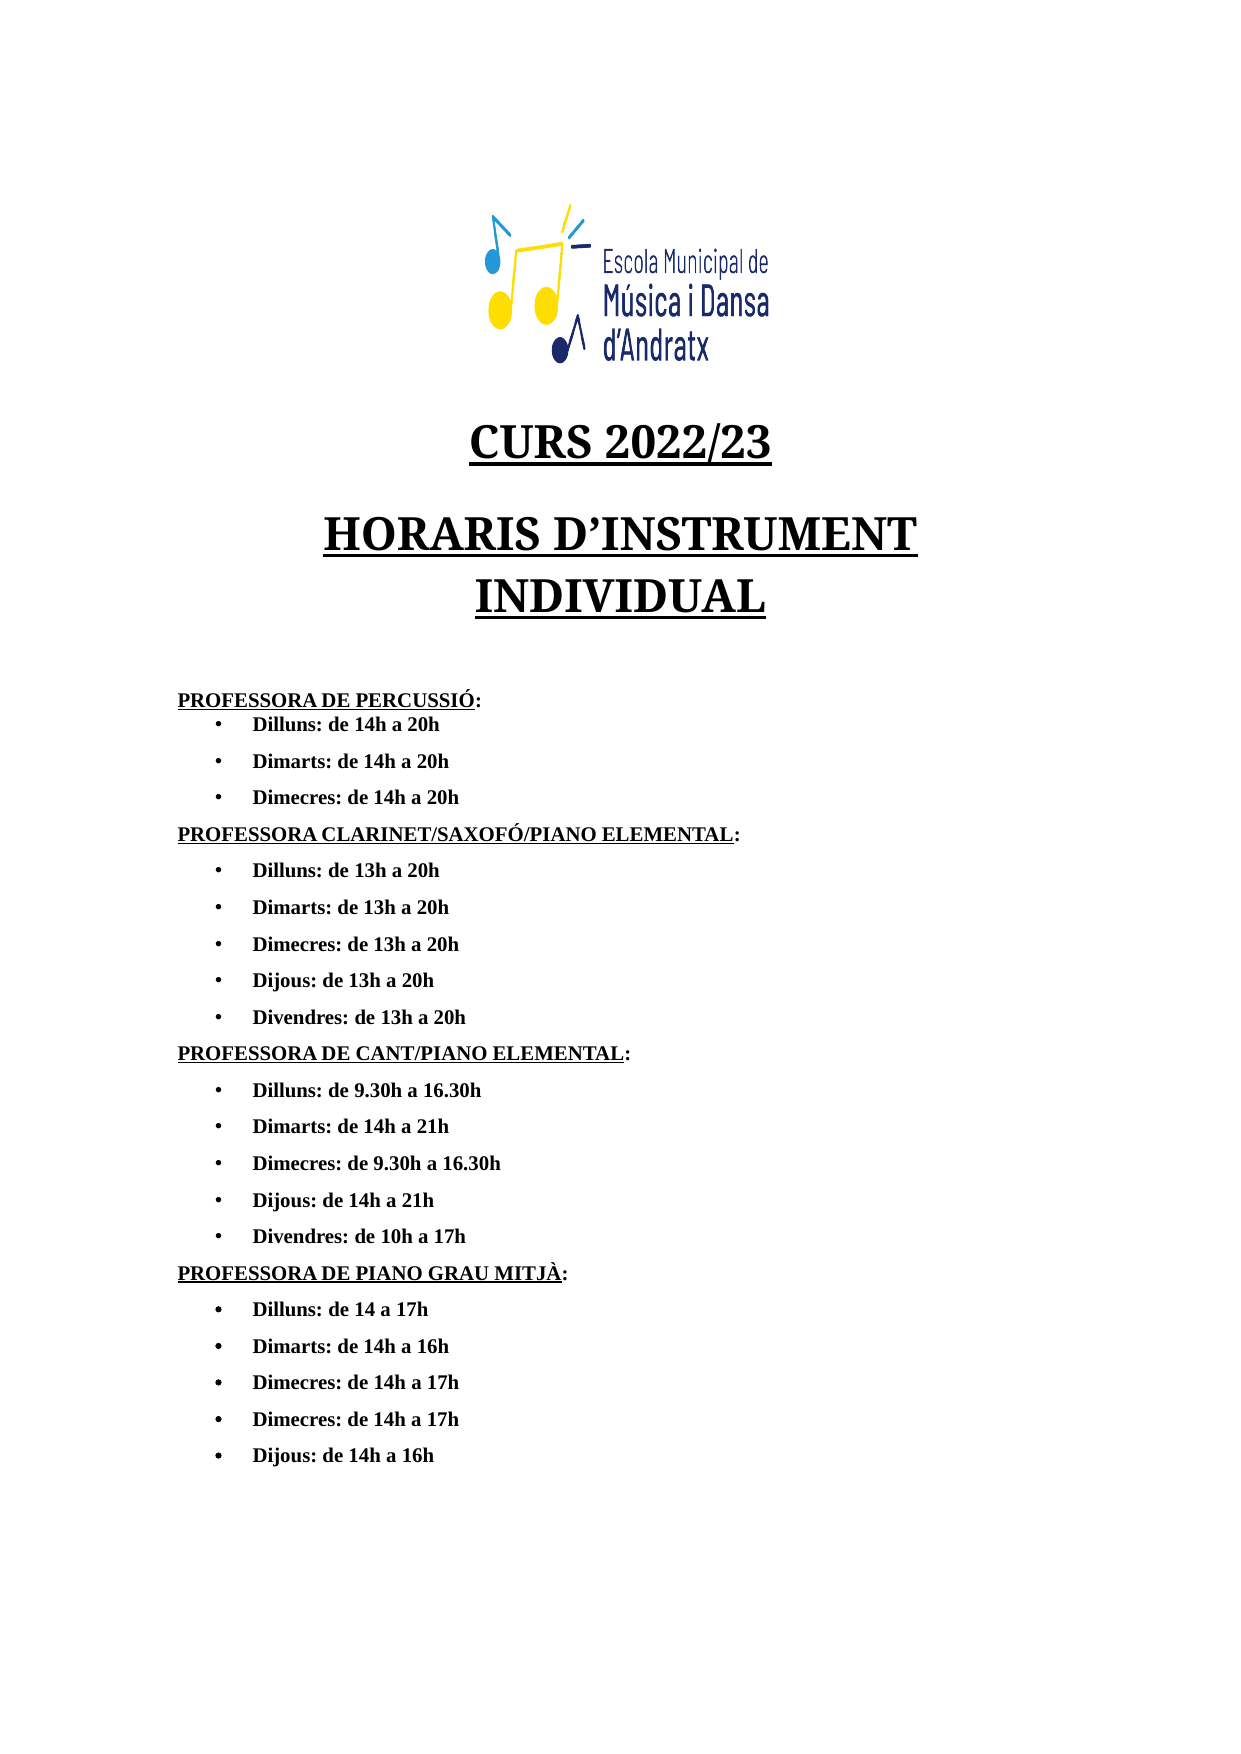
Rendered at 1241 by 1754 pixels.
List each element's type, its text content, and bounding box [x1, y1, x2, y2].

subtitle HORARIS D’INSTRUMENT INDIVIDUAL [177, 501, 1063, 626]
list Dimarts: de 14h a 21h [215, 1114, 1063, 1138]
list Dilluns: de 14h a 20h [215, 712, 1063, 736]
list Dimecres: de 9.30h a 16.30h [215, 1151, 1063, 1175]
list Dijous: de 14h a 21h [215, 1187, 1063, 1212]
list Dilluns: de 13h a 20h [215, 858, 1063, 882]
subtitle PROFESSORA DE PERCUSSIÓ: [177, 688, 1063, 712]
list Dilluns: de 9.30h a 16.30h [215, 1078, 1063, 1102]
picture [448, 165, 809, 410]
list Divendres: de 10h a 17h [215, 1224, 1063, 1248]
text PROFESSORA DE PIANO GRAU MITJÀ: [177, 1261, 1063, 1285]
text PROFESSORA DE CANT/PIANO ELEMENTAL: [177, 1041, 1063, 1065]
list Dimecres: de 14h a 20h [215, 785, 1063, 809]
list Dimecres: de 14h a 17h [215, 1370, 1063, 1394]
list Dijous: de 13h a 20h [215, 968, 1063, 992]
list Divendres: de 13h a 20h [215, 1005, 1063, 1029]
list Dilluns: de 14 a 17h [215, 1297, 1063, 1321]
list Dimecres: de 13h a 20h [215, 932, 1063, 956]
text PROFESSORA CLARINET/SAXOFÓ/PIANO ELEMENTAL: [177, 822, 1063, 846]
list Dimarts: de 14h a 20h [215, 749, 1063, 773]
list Dijous: de 14h a 16h [215, 1443, 1063, 1467]
list Dimarts: de 14h a 16h [215, 1334, 1063, 1358]
subtitle CURS 2022/23 [177, 148, 1063, 472]
list Dimecres: de 14h a 17h [215, 1407, 1063, 1431]
list Dimarts: de 13h a 20h [215, 895, 1063, 919]
